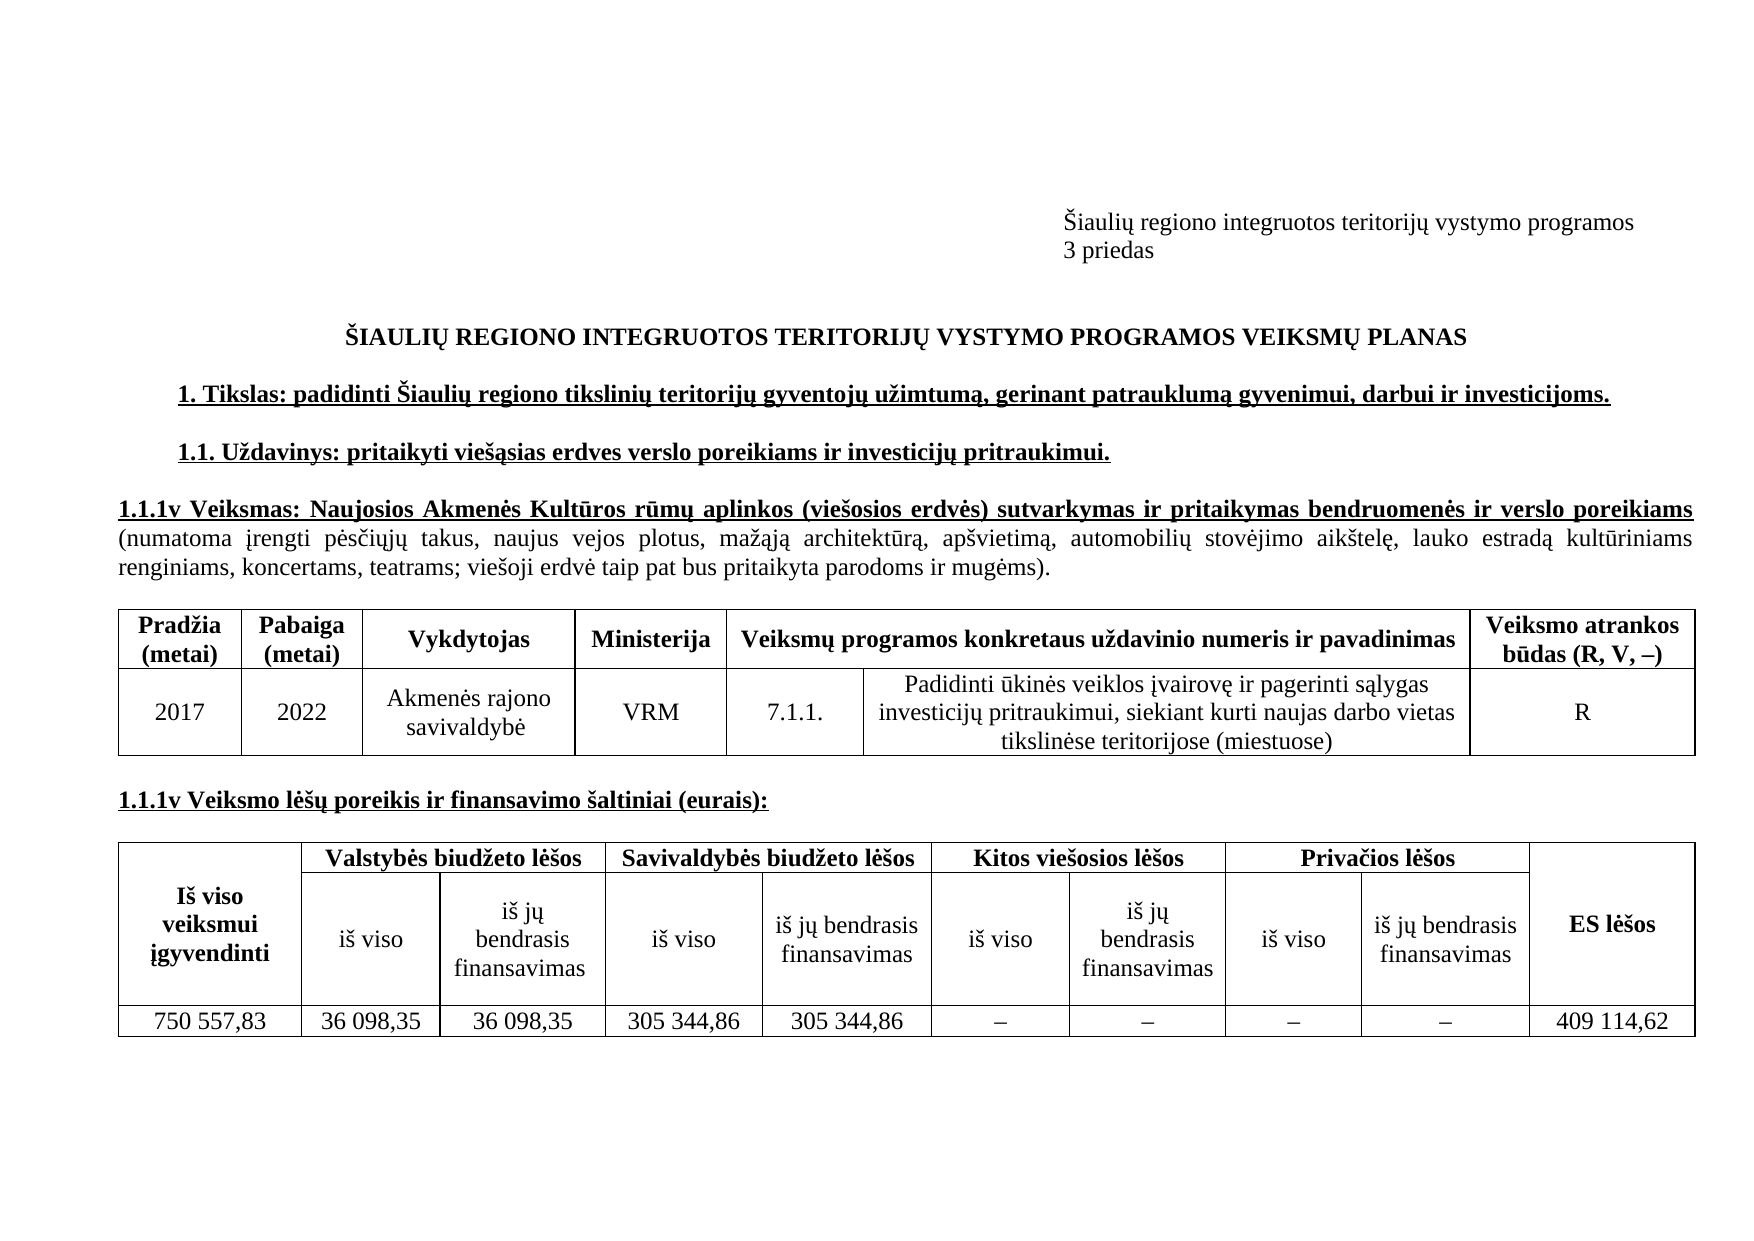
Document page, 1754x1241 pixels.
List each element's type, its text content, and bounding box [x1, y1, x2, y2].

table_header Pabaiga (metai) [242, 610, 362, 668]
table_cell 7.1.1. [727, 669, 863, 755]
table_cell iš viso [302, 873, 439, 1005]
table_header Ministerija [576, 610, 726, 668]
table_cell Padidinti ūkinės veiklos įvairovę ir pagerinti sąlygas investicijų pritraukimui, siekiant kurti naujas darbo vietas tikslinėse teritorijose (miestuose) [864, 669, 1469, 755]
text 1.1. Uždavinys: pritaikyti viešąsias erdves verslo poreikiams ir investicijų pritraukimui. [118, 437, 1695, 465]
table_header Pradžia (metai) [119, 610, 241, 668]
table_cell iš viso [606, 873, 762, 1005]
table_cell iš jų bendrasis finansavimas [1070, 873, 1225, 1005]
table_header Veiksmo atrankos būdas (R, V, –) [1471, 610, 1694, 668]
table_cell 750 557,83 [119, 1006, 301, 1036]
table_cell Akmenės rajono savivaldybė [363, 669, 574, 755]
table_cell VRM [576, 669, 726, 755]
text Šiaulių regiono integruotos teritorijų vystymo programos [1063, 207, 1695, 235]
table_cell – [1226, 1006, 1361, 1036]
table_header Valstybės biudžeto lėšos [302, 843, 605, 872]
table_cell iš jų bendrasis finansavimas [441, 873, 605, 1005]
table_cell 2022 [242, 669, 362, 755]
text 1. Tikslas: padidinti Šiaulių regiono tikslinių teritorijų gyventojų užimtumą, gerinant patrauklumą gyvenimui, darbui ir investicijoms. [118, 379, 1695, 408]
table_cell – [932, 1006, 1069, 1036]
table_cell – [1070, 1006, 1225, 1036]
table_cell 409 114,62 [1530, 1006, 1694, 1036]
text 1.1.1v Veiksmas: Naujosios Akmenės Kultūros rūmų aplinkos (viešosios erdvės) sutvarkymas ir pritaikymas bendruomenės ir verslo poreikiams (numatoma įrengti pėsčiųjų takus, naujus vejos plotus, mažąją architektūrą, apšvietimą, automobilių stovėjimo aikštelę, lauko estradą kultūriniams renginiams, koncertams, teatrams; viešoji erdvė taip pat bus pritaikyta parodoms ir mugėms). [118, 494, 1695, 580]
table_header Iš viso veiksmui įgyvendinti [119, 843, 301, 1005]
table_cell R [1471, 669, 1694, 755]
text 1.1.1v Veiksmo lėšų poreikis ir finansavimo šaltiniai (eurais): [118, 785, 1695, 813]
table_cell 305 344,86 [606, 1006, 762, 1036]
table_cell – [1362, 1006, 1529, 1036]
table_header Vykdytojas [363, 610, 574, 668]
table_cell 36 098,35 [441, 1006, 605, 1036]
table_cell 2017 [119, 669, 241, 755]
table_header Savivaldybės biudžeto lėšos [606, 843, 931, 872]
table_cell iš jų bendrasis finansavimas [763, 873, 931, 1005]
table_header Veiksmų programos konkretaus uždavinio numeris ir pavadinimas [727, 610, 1469, 668]
table_cell iš viso [932, 873, 1069, 1005]
table_header Kitos viešosios lėšos [932, 843, 1225, 872]
table_header Privačios lėšos [1226, 843, 1529, 872]
table_cell iš viso [1226, 873, 1361, 1005]
table_cell 36 098,35 [302, 1006, 439, 1036]
text ŠIAULIŲ REGIONO INTEGRUOTOS TERITORIJŲ VYSTYMO PROGRAMOS VEIKSMŲ PLANAS [118, 322, 1695, 350]
text 3 priedas [1063, 235, 1695, 264]
table_header ES lėšos [1530, 843, 1694, 1005]
table_cell iš jų bendrasis finansavimas [1362, 873, 1529, 1005]
table_cell 305 344,86 [763, 1006, 931, 1036]
